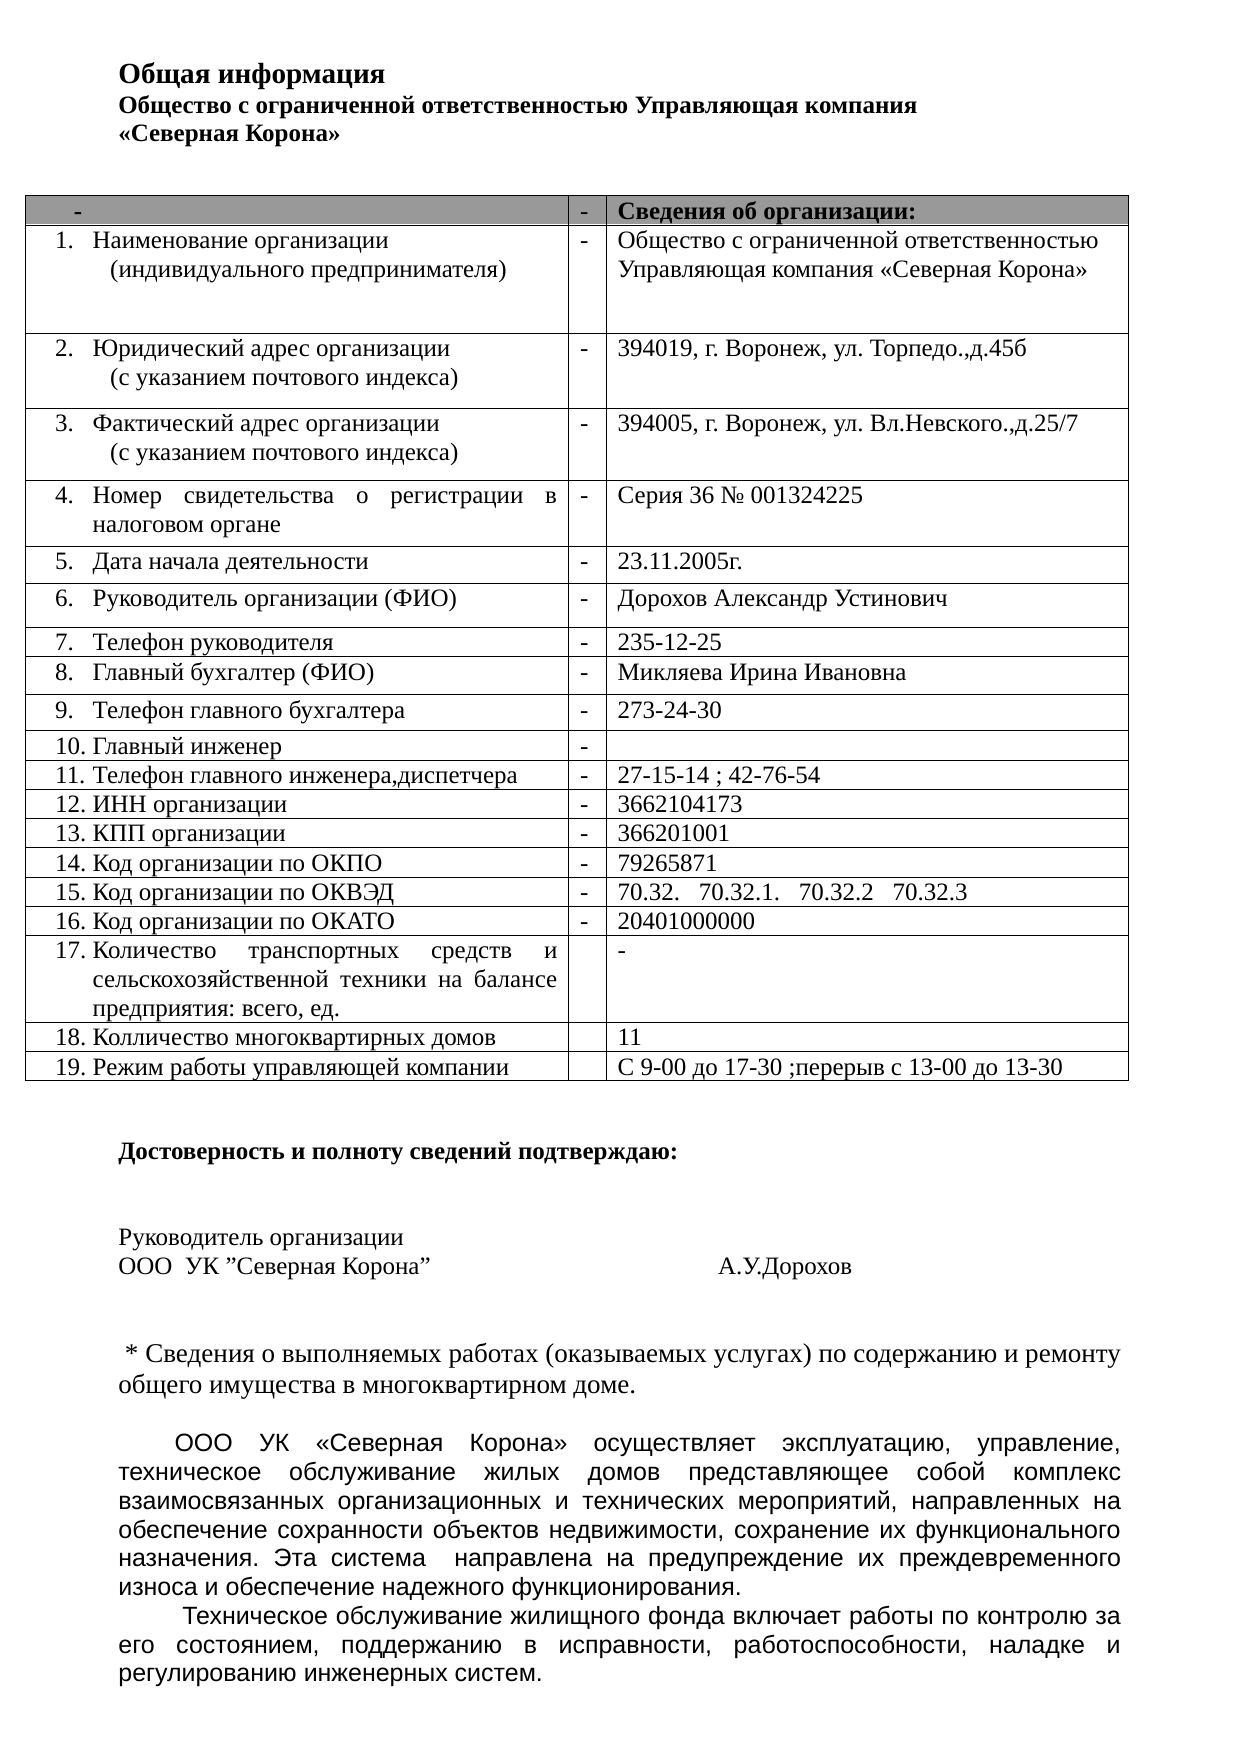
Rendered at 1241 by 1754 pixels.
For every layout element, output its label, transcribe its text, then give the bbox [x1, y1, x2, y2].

table_cell 27-15-14 ; 42-76-54 [607, 761, 1128, 789]
table_cell - [569, 848, 606, 877]
table_cell Телефон руководителя [26, 628, 568, 656]
text Общая информация [118, 56, 1122, 90]
table_cell - [607, 936, 1128, 1022]
text «Северная Корона» [118, 118, 1122, 147]
table_header Сведения об организации: [607, 196, 1128, 224]
table_cell ИНН организации [26, 790, 568, 818]
table_cell Номер свидетельства о регистрации в налоговом органе [26, 481, 568, 546]
table_cell [569, 936, 606, 1022]
table_cell Код организации по ОКПО [26, 848, 568, 877]
table_cell 70.32. 70.32.1. 70.32.2 70.32.3 [607, 878, 1128, 906]
table_cell - [569, 334, 606, 408]
table_header - [26, 196, 568, 224]
table_cell - [569, 761, 606, 789]
table_cell 394019, г. Воронеж, ул. Торпедо.,д.45б [607, 334, 1128, 408]
table_cell Дорохов Александр Устинович [607, 584, 1128, 627]
table_cell 394005, г. Воронеж, ул. Вл.Невского.,д.25/7 [607, 409, 1128, 480]
table_cell Код организации по ОКАТО [26, 907, 568, 935]
text Руководитель организации [118, 1222, 1122, 1251]
table_cell - [569, 819, 606, 847]
text ООО УК «Северная Корона» осуществляет эксплуатацию, управление, техническое обслуживание жилых домов представляющее собой комплекс взаимосвязанных организационных и технических мероприятий, направленных на обеспечение сохранности объектов недвижимости, сохранение их функционального назначения. Эта система направлена на предупреждение их преждевременного износа и обеспечение надежного функционирования. [118, 1428, 1122, 1601]
table_cell - [569, 731, 606, 759]
text ООО УК ”Северная Корона” А.У.Дорохов [118, 1251, 1122, 1280]
table_cell Дата начала деятельности [26, 547, 568, 583]
table_cell 3662104173 [607, 790, 1128, 818]
table_cell 366201001 [607, 819, 1128, 847]
table_cell Колличество многоквартирных домов [26, 1023, 568, 1051]
table_cell - [569, 878, 606, 906]
text Техническое обслуживание жилищного фонда включает работы по контролю за его состоянием, поддержанию в исправности, работоспособности, наладке и регулированию инженерных систем. [118, 1601, 1122, 1687]
table_cell 23.11.2005г. [607, 547, 1128, 583]
table_cell Фактический адрес организации (с указанием почтового индекса) [26, 409, 568, 480]
text Общество с ограниченной ответственностью Управляющая компания [118, 90, 1122, 118]
table_cell - [569, 409, 606, 480]
table_cell КПП организации [26, 819, 568, 847]
table_cell 11 [607, 1023, 1128, 1051]
table_cell - [569, 907, 606, 935]
table_cell Количество транспортных средств и сельскохозяйственной техники на балансе предприятия: всего, ед. [26, 936, 568, 1022]
text * Сведения о выполняемых работах (оказываемых услугах) по содержанию и ремонту общего имущества в многоквартирном доме. [118, 1337, 1122, 1399]
table_cell Микляева Ирина Ивановна [607, 657, 1128, 694]
table_cell [569, 1052, 606, 1080]
table_cell [569, 1023, 606, 1051]
table_cell - [569, 547, 606, 583]
table_header - [569, 196, 606, 224]
table_cell Юридический адрес организации (с указанием почтового индекса) [26, 334, 568, 408]
text Достоверность и полноту сведений подтверждаю: [118, 1136, 1122, 1165]
table_cell Режим работы управляющей компании [26, 1052, 568, 1080]
table_cell - [569, 628, 606, 656]
table_cell - [569, 657, 606, 694]
table_cell Наименование организации (индивидуального предпринимателя) [26, 226, 568, 333]
table_cell 235-12-25 [607, 628, 1128, 656]
table_cell - [569, 790, 606, 818]
table_cell Серия 36 № 001324225 [607, 481, 1128, 546]
table_cell 79265871 [607, 848, 1128, 877]
table_cell - [569, 695, 606, 730]
table_cell Общество с ограниченной ответственностью Управляющая компания «Северная Корона» [607, 226, 1128, 333]
table_cell - [569, 226, 606, 333]
table_cell Главный бухгалтер (ФИО) [26, 657, 568, 694]
table_cell Телефон главного инженера,диспетчера [26, 761, 568, 789]
table_cell С 9-00 до 17-30 ;перерыв с 13-00 до 13-30 [607, 1052, 1128, 1080]
table_cell [607, 731, 1128, 759]
table_cell - [569, 584, 606, 627]
table_cell Руководитель организации (ФИО) [26, 584, 568, 627]
table_cell Телефон главного бухгалтера [26, 695, 568, 730]
table_cell - [569, 481, 606, 546]
table_cell 20401000000 [607, 907, 1128, 935]
table_cell 273-24-30 [607, 695, 1128, 730]
table_cell Главный инженер [26, 731, 568, 759]
table_cell Код организации по ОКВЭД [26, 878, 568, 906]
